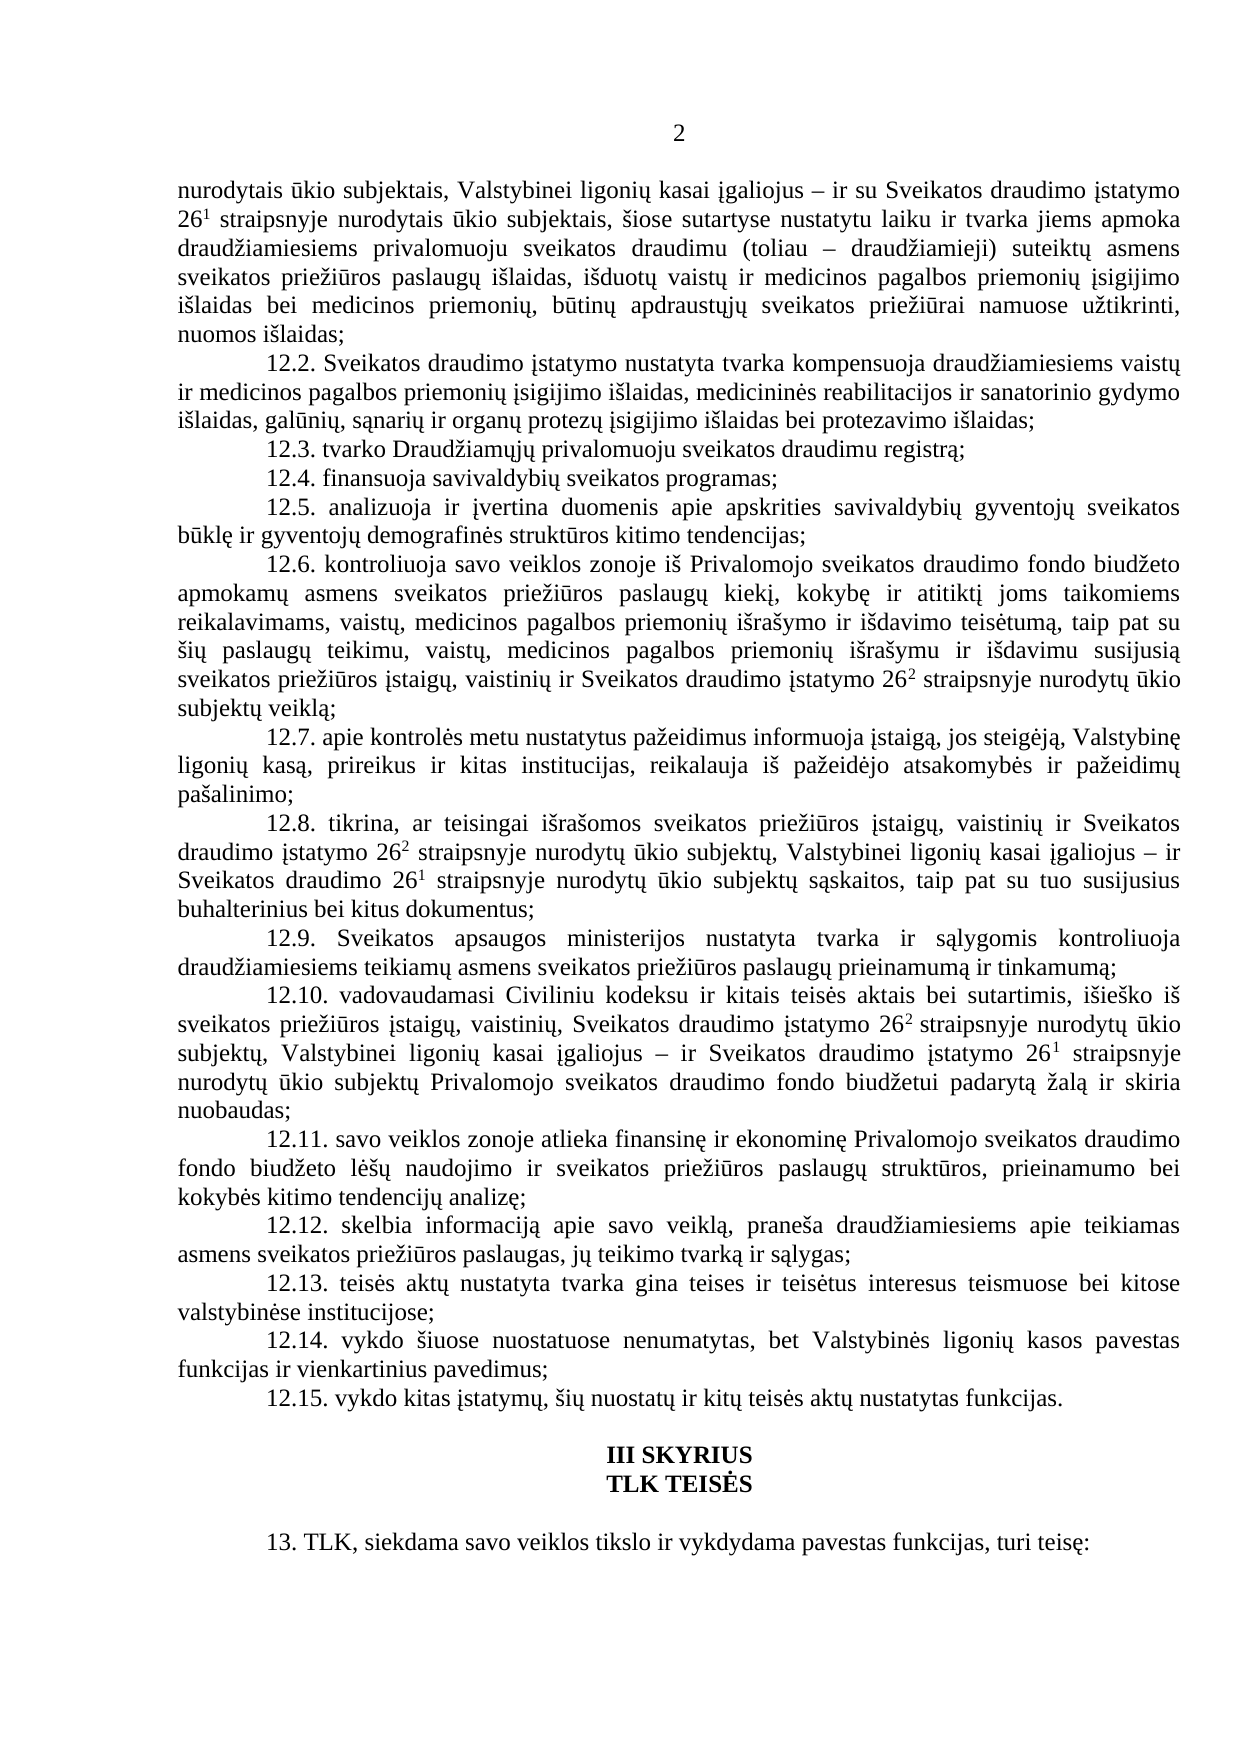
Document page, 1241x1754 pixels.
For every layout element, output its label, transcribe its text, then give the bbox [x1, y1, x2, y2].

text 12.12. skelbia informaciją apie savo veiklą, praneša draudžiamiesiems apie teikiamas asmens sveikatos priežiūros paslaugas, jų teikimo tvarką ir sąlygas; [177, 1211, 1181, 1268]
text 13. TLK, siekdama savo veiklos tikslo ir vykdydama pavestas funkcijas, turi teisę: [177, 1527, 1181, 1556]
text 12.13. teisės aktų nustatyta tvarka gina teises ir teisėtus interesus teismuose bei kitose valstybinėse institucijose; [177, 1268, 1181, 1326]
text 12.10. vadovaudamasi Civiliniu kodeksu ir kitais teisės aktais bei sutartimis, išieško iš sveikatos priežiūros įstaigų, vaistinių, Sveikatos draudimo įstatymo 262 straipsnyje nurodytų ūkio subjektų, Valstybinei ligonių kasai įgaliojus – ir Sveikatos draudimo įstatymo 261 straipsnyje nurodytų ūkio subjektų Privalomojo sveikatos draudimo fondo biudžetui padarytą žalą ir skiria nuobaudas; [177, 981, 1181, 1124]
text TLK TEISĖS [177, 1469, 1181, 1498]
text nurodytais ūkio subjektais, Valstybinei ligonių kasai įgaliojus – ir su Sveikatos draudimo įstatymo 261 straipsnyje nurodytais ūkio subjektais, šiose sutartyse nustatytu laiku ir tvarka jiems apmoka draudžiamiesiems privalomuoju sveikatos draudimu (toliau – draudžiamieji) suteiktų asmens sveikatos priežiūros paslaugų išlaidas, išduotų vaistų ir medicinos pagalbos priemonių įsigijimo išlaidas bei medicinos priemonių, būtinų apdraustųjų sveikatos priežiūrai namuose užtikrinti, nuomos išlaidas; [177, 176, 1181, 348]
text 12.4. finansuoja savivaldybių sveikatos programas; [177, 463, 1181, 492]
text 12.2. Sveikatos draudimo įstatymo nustatyta tvarka kompensuoja draudžiamiesiems vaistų ir medicinos pagalbos priemonių įsigijimo išlaidas, medicininės reabilitacijos ir sanatorinio gydymo išlaidas, galūnių, sąnarių ir organų protezų įsigijimo išlaidas bei protezavimo išlaidas; [177, 348, 1181, 434]
text 12.3. tvarko Draudžiamųjų privalomuoju sveikatos draudimu registrą; [177, 434, 1181, 463]
text 12.5. analizuoja ir įvertina duomenis apie apskrities savivaldybių gyventojų sveikatos būklę ir gyventojų demografinės struktūros kitimo tendencijas; [177, 492, 1181, 549]
text 12.14. vykdo šiuose nuostatuose nenumatytas, bet Valstybinės ligonių kasos pavestas funkcijas ir vienkartinius pavedimus; [177, 1326, 1181, 1383]
text 12.7. apie kontrolės metu nustatytus pažeidimus informuoja įstaigą, jos steigėją, Valstybinę ligonių kasą, prireikus ir kitas institucijas, reikalauja iš pažeidėjo atsakomybės ir pažeidimų pašalinimo; [177, 722, 1181, 808]
text 12.11. savo veiklos zonoje atlieka finansinę ir ekonominę Privalomojo sveikatos draudimo fondo biudžeto lėšų naudojimo ir sveikatos priežiūros paslaugų struktūros, prieinamumo bei kokybės kitimo tendencijų analizę; [177, 1124, 1181, 1211]
text III SKYRIUS [177, 1441, 1181, 1469]
text 12.6. kontroliuoja savo veiklos zonoje iš Privalomojo sveikatos draudimo fondo biudžeto apmokamų asmens sveikatos priežiūros paslaugų kiekį, kokybę ir atitiktį joms taikomiems reikalavimams, vaistų, medicinos pagalbos priemonių išrašymo ir išdavimo teisėtumą, taip pat su šių paslaugų teikimu, vaistų, medicinos pagalbos priemonių išrašymu ir išdavimu susijusią sveikatos priežiūros įstaigų, vaistinių ir Sveikatos draudimo įstatymo 262 straipsnyje nurodytų ūkio subjektų veiklą; [177, 549, 1181, 722]
text 12.15. vykdo kitas įstatymų, šių nuostatų ir kitų teisės aktų nustatytas funkcijas. [177, 1383, 1181, 1412]
text 12.9. Sveikatos apsaugos ministerijos nustatyta tvarka ir sąlygomis kontroliuoja draudžiamiesiems teikiamų asmens sveikatos priežiūros paslaugų prieinamumą ir tinkamumą; [177, 923, 1181, 981]
text 12.8. tikrina, ar teisingai išrašomos sveikatos priežiūros įstaigų, vaistinių ir Sveikatos draudimo įstatymo 262 straipsnyje nurodytų ūkio subjektų, Valstybinei ligonių kasai įgaliojus – ir Sveikatos draudimo 261 straipsnyje nurodytų ūkio subjektų sąskaitos, taip pat su tuo susijusius buhalterinius bei kitus dokumentus; [177, 808, 1181, 923]
